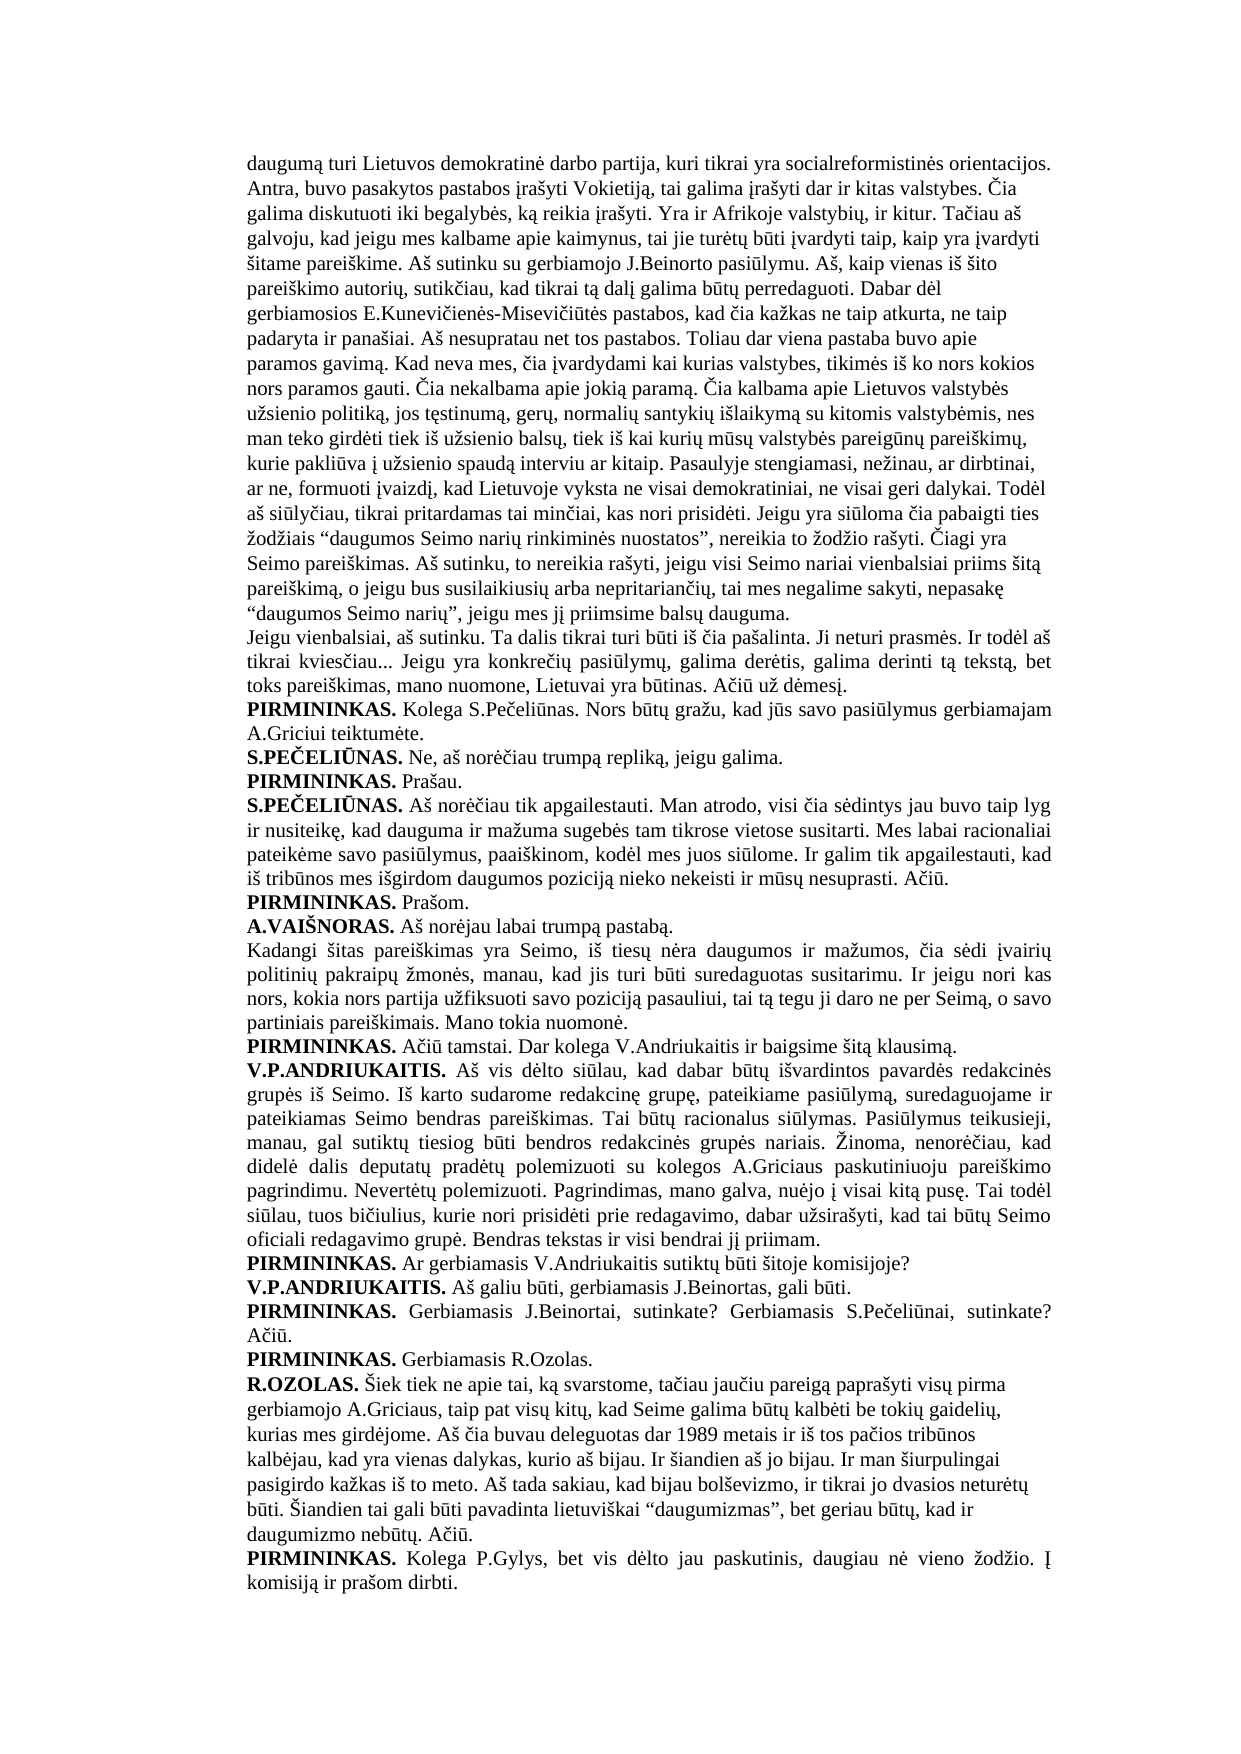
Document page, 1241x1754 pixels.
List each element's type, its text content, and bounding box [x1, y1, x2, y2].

text R.Ozolas. Šiek tiek ne apie tai, ką svarstome, tačiau jaučiu pareigą paprašyti visų pirma gerbiamojo A.Griciaus, taip pat visų kitų, kad Seime galima būtų kalbėti be tokių gaidelių, kurias mes girdėjome. Aš čia buvau deleguotas dar 1989 metais ir iš tos pačios tribūnos kalbėjau, kad yra vienas dalykas, kurio aš bijau. Ir šiandien aš jo bijau. Ir man šiurpulingai pasigirdo kažkas iš to meto. Aš tada sakiau, kad bijau bolševizmo, ir tikrai jo dvasios neturėtų būti. Šiandien tai gali būti pavadinta lietuviškai “daugumizmas”, bet geriau būtų, kad ir daugumizmo nebūtų. Ačiū. [247, 1371, 1053, 1546]
text Pirmininkas. Prašom. [247, 890, 1053, 914]
text V.P.Andriukaitis. Aš galiu būti, gerbiamasis J.Beinortas, gali būti. [247, 1275, 1053, 1299]
text V.P.Andriukaitis. Aš vis dėlto siūlau, kad dabar būtų išvardintos pavardės redakcinės grupės iš Seimo. Iš karto sudarome redakcinę grupę, pateikiame pasiūlymą, suredaguojame ir pateikiamas Seimo bendras pareiškimas. Tai būtų racionalus siūlymas. Pasiūlymus teikusieji, manau, gal sutiktų tiesiog būti bendros redakcinės grupės nariais. Žinoma, nenorėčiau, kad didelė dalis deputatų pradėtų polemizuoti su kolegos A.Griciaus paskutiniuoju pareiškimo pagrindimu. Nevertėtų polemizuoti. Pagrindimas, mano galva, nuėjo į visai kitą pusę. Tai todėl siūlau, tuos bičiulius, kurie nori prisidėti prie redagavimo, dabar užsirašyti, kad tai būtų Seimo oficiali redagavimo grupė. Bendras tekstas ir visi bendrai jį priimam. [247, 1058, 1053, 1251]
text S.Pečeliūnas. Aš norėčiau tik apgailestauti. Man atrodo, visi čia sėdintys jau buvo taip lyg ir nusiteikę, kad dauguma ir mažuma sugebės tam tikrose vietose susitarti. Mes labai racionaliai pateikėme savo pasiūlymus, paaiškinom, kodėl mes juos siūlome. Ir galim tik apgailestauti, kad iš tribūnos mes išgirdom daugumos poziciją nieko nekeisti ir mūsų nesuprasti. Ačiū. [247, 793, 1053, 890]
text Kadangi šitas pareiškimas yra Seimo, iš tiesų nėra daugumos ir mažumos, čia sėdi įvairių politinių pakraipų žmonės, manau, kad jis turi būti suredaguotas susitarimu. Ir jeigu nori kas nors, kokia nors partija užfiksuoti savo poziciją pasauliui, tai tą tegu ji daro ne per Seimą, o savo partiniais pareiškimais. Mano tokia nuomonė. [247, 938, 1053, 1034]
text Pirmininkas. Ar gerbiamasis V.Andriukaitis sutiktų būti šitoje komisijoje? [247, 1251, 1053, 1275]
text Pirmininkas. Prašau. [247, 769, 1053, 793]
text Pirmininkas. Gerbiamasis R.Ozolas. [247, 1347, 1053, 1371]
text Pirmininkas. Ačiū tamstai. Dar kolega V.Andriukaitis ir baigsime šitą klausimą. [247, 1034, 1053, 1058]
text Pirmininkas. Gerbiamasis J.Beinortai, sutinkate? Gerbiamasis S.Pečeliūnai, sutinkate? Ačiū. [247, 1299, 1053, 1347]
text Pirmininkas. Kolega S.Pečeliūnas. Nors būtų gražu, kad jūs savo pasiūlymus gerbiamajam A.Griciui teiktumėte. [247, 697, 1053, 745]
text daugumą turi Lietuvos demokratinė darbo partija, kuri tikrai yra socialreformistinės orientacijos. Antra, buvo pasakytos pastabos įrašyti Vokietiją, tai galima įrašyti dar ir kitas valstybes. Čia galima diskutuoti iki begalybės, ką reikia įrašyti. Yra ir Afrikoje valstybių, ir kitur. Tačiau aš galvoju, kad jeigu mes kalbame apie kaimynus, tai jie turėtų būti įvardyti taip, kaip yra įvardyti šitame pareiškime. Aš sutinku su gerbiamojo J.Beinorto pasiūlymu. Aš, kaip vienas iš šito pareiškimo autorių, sutikčiau, kad tikrai tą dalį galima būtų perredaguoti. Dabar dėl gerbiamosios E.Kunevičienės-Misevičiūtės pastabos, kad čia kažkas ne taip atkurta, ne taip padaryta ir panašiai. Aš nesupratau net tos pastabos. Toliau dar viena pastaba buvo apie paramos gavimą. Kad neva mes, čia įvardydami kai kurias valstybes, tikimės iš ko nors kokios nors paramos gauti. Čia nekalbama apie jokią paramą. Čia kalbama apie Lietuvos valstybės užsienio politiką, jos tęstinumą, gerų, normalių santykių išlaikymą su kitomis valstybėmis, nes man teko girdėti tiek iš užsienio balsų, tiek iš kai kurių mūsų valstybės pareigūnų pareiškimų, kurie pakliūva į užsienio spaudą interviu ar kitaip. Pasaulyje stengiamasi, nežinau, ar dirbtinai, ar ne, formuoti įvaizdį, kad Lietuvoje vyksta ne visai demokratiniai, ne visai geri dalykai. Todėl aš siūlyčiau, tikrai pritardamas tai minčiai, kas nori prisidėti. Jeigu yra siūloma čia pabaigti ties žodžiais “daugumos Seimo narių rinkiminės nuostatos”, nereikia to žodžio rašyti. Čiagi yra Seimo pareiškimas. Aš sutinku, to nereikia rašyti, jeigu visi Seimo nariai vienbalsiai priims šitą pareiškimą, o jeigu bus susilaikiusių arba nepritariančių, tai mes negalime sakyti, nepasakę “daugumos Seimo narių”, jeigu mes jį priimsime balsų dauguma. [247, 150, 1053, 625]
text S.Pečeliūnas. Ne, aš norėčiau trumpą repliką, jeigu galima. [247, 745, 1053, 769]
text A.Vaišnoras. Aš norėjau labai trumpą pastabą. [247, 914, 1053, 938]
text Pirmininkas. Kolega P.Gylys, bet vis dėlto jau paskutinis, daugiau nė vieno žodžio. Į komisiją ir prašom dirbti. [247, 1546, 1053, 1594]
text Jeigu vienbalsiai, aš sutinku. Ta dalis tikrai turi būti iš čia pašalinta. Ji neturi prasmės. Ir todėl aš tikrai kviesčiau... Jeigu yra konkrečių pasiūlymų, galima derėtis, galima derinti tą tekstą, bet toks pareiškimas, mano nuomone, Lietuvai yra būtinas. Ačiū už dėmesį. [247, 625, 1053, 697]
